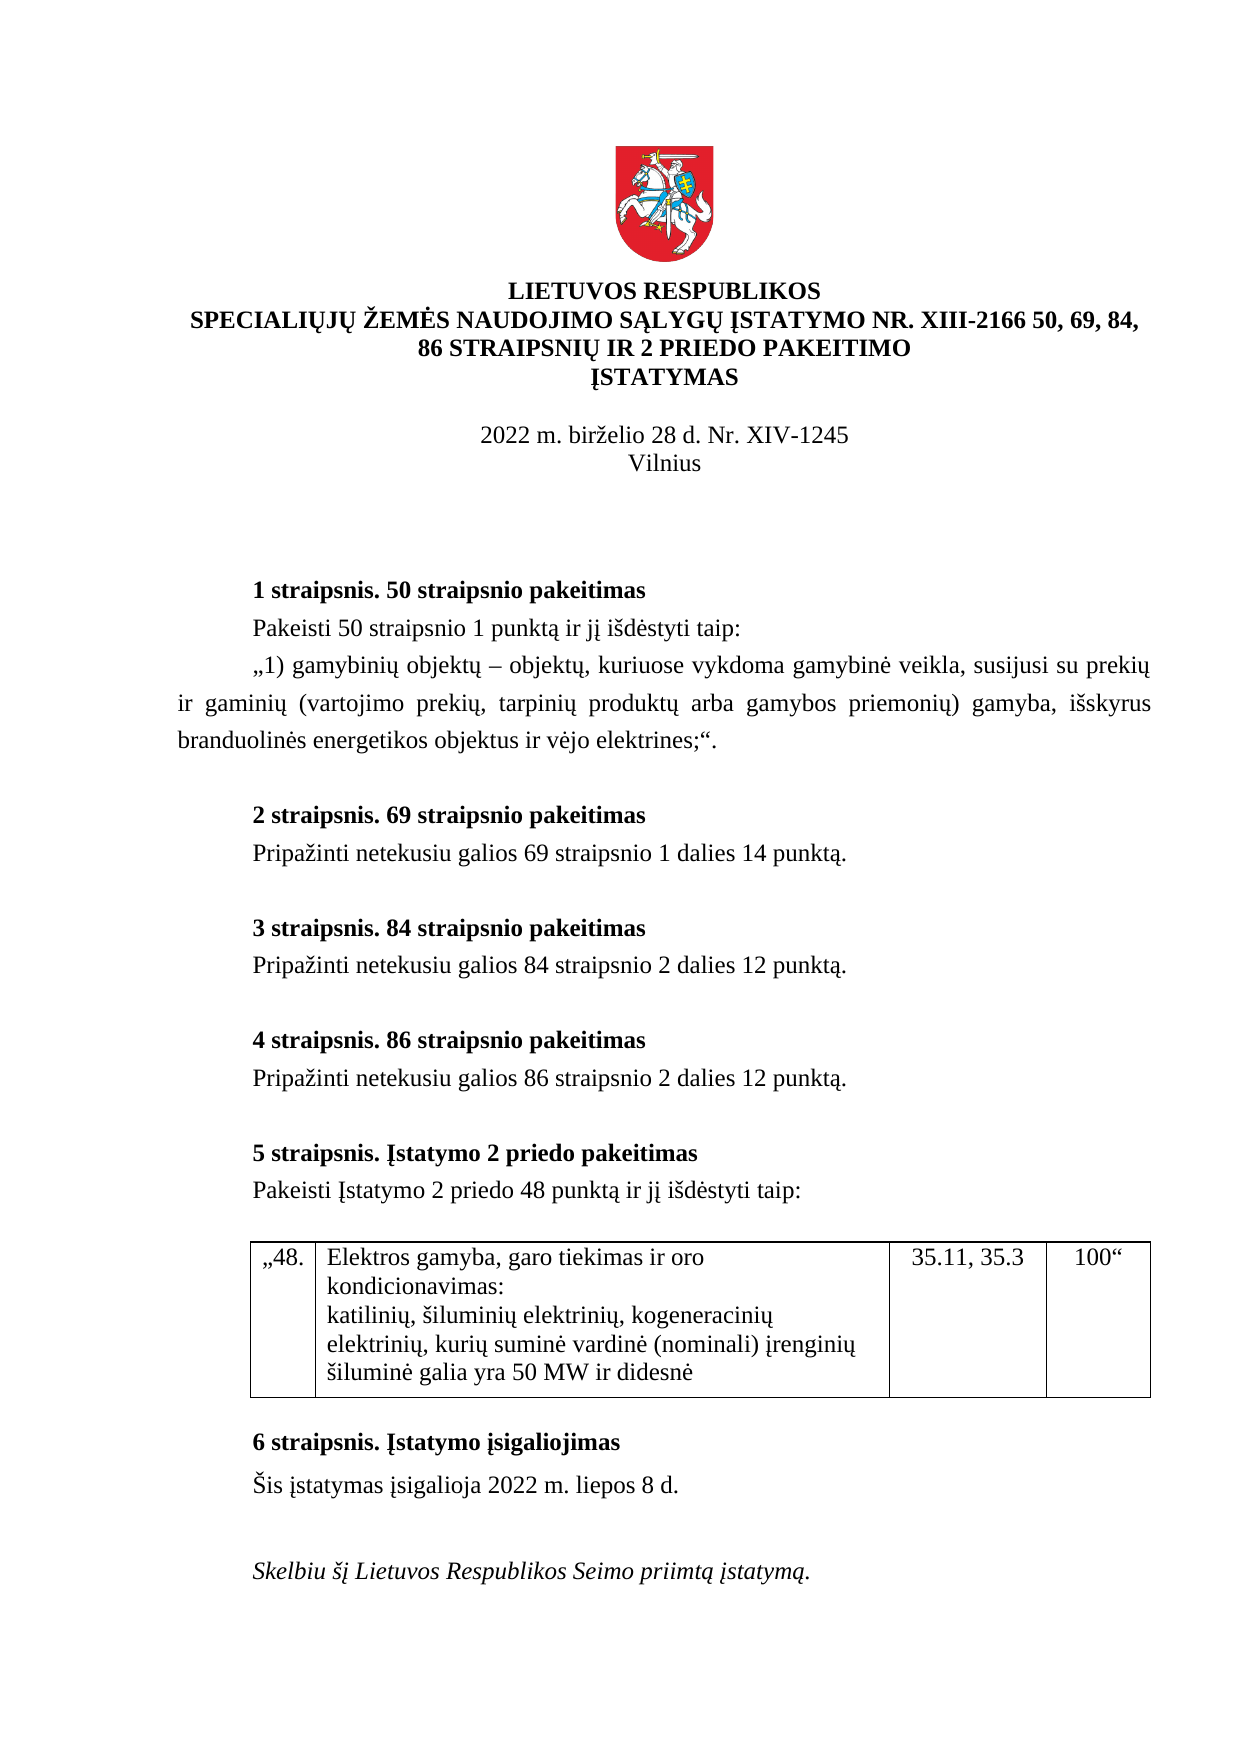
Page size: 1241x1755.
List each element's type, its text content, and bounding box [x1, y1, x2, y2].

text Šis įstatymas įsigalioja 2022 m. liepos 8 d. [177, 1470, 1152, 1498]
text „1) gamybinių objektų – objektų, kuriuose vykdoma gamybinė veikla, susijusi su prekių ir gaminių (vartojimo prekių, tarpinių produktų arba gamybos priemonių) gamyba, išskyrus branduolinės energetikos objektus ir vėjo elektrines;“. [177, 641, 1152, 754]
text LIETUVOS RESPUBLIKOS [177, 276, 1152, 305]
text 1 straipsnis. 50 straipsnio pakeitimas [177, 566, 1152, 604]
text Pripažinti netekusiu galios 84 straipsnio 2 dalies 12 punktą. [177, 941, 1152, 979]
table_header 100“ [1047, 1243, 1150, 1397]
table_header 35.11, 35.3 [890, 1243, 1046, 1397]
text 2022 m. birželio 28 d. Nr. XIV-1245 [177, 420, 1152, 448]
text ĮSTATYMAS [177, 362, 1152, 391]
text 3 straipsnis. 84 straipsnio pakeitimas [177, 904, 1152, 941]
text SPECIALIŲJŲ ŽEMĖS NAUDOJIMO SĄLYGŲ ĮSTATYMO NR. XIII-2166 50, 69, 84, 86 STRAIPSNIŲ IR 2 PRIEDO PAKEITIMO [177, 305, 1152, 362]
text 2 straipsnis. 69 straipsnio pakeitimas [177, 791, 1152, 829]
text Pakeisti Įstatymo 2 priedo 48 punktą ir jį išdėstyti taip: [177, 1166, 1152, 1204]
text Vilnius [177, 448, 1152, 477]
text 6 straipsnis. Įstatymo įsigaliojimas [177, 1427, 1152, 1455]
table_header „48. [251, 1243, 315, 1397]
text Skelbiu šį Lietuvos Respublikos Seimo priimtą įstatymą. [177, 1556, 1152, 1585]
text 5 straipsnis. Įstatymo 2 priedo pakeitimas [177, 1129, 1152, 1166]
text Pripažinti netekusiu galios 86 straipsnio 2 dalies 12 punktą. [177, 1054, 1152, 1091]
text Pakeisti 50 straipsnio 1 punktą ir jį išdėstyti taip: [177, 604, 1152, 641]
table_header Elektros gamyba, garo tiekimas ir oro kondicionavimas: katilinių, šiluminių elektrinių, kogeneracinių elektrinių, kurių suminė vardinė (nominali) įrenginių šiluminė galia yra 50 MW ir didesnė [316, 1243, 889, 1397]
text Pripažinti netekusiu galios 69 straipsnio 1 dalies 14 punktą. [177, 829, 1152, 866]
text 4 straipsnis. 86 straipsnio pakeitimas [177, 1016, 1152, 1054]
